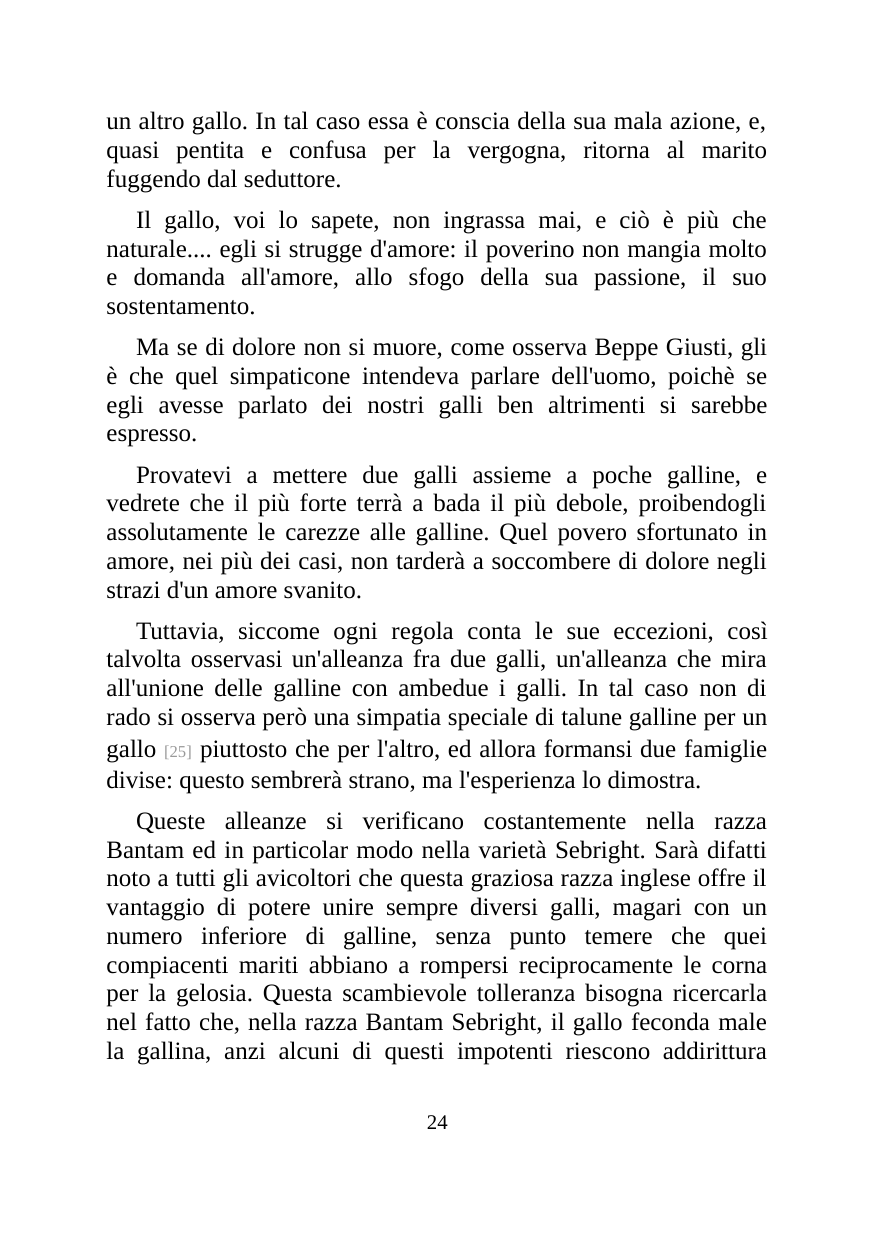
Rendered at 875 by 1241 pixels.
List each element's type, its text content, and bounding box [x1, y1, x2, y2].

text Tuttavia, siccome ogni regola conta le sue eccezioni, così talvolta osservasi un'alleanza fra due galli, un'alleanza che mira all'unione delle galline con ambedue i galli. In tal caso non di rado si osserva però una simpatia speciale di talune galline per un gallo [25] piuttosto che per l'altro, ed allora formansi due famiglie divise: questo sembrerà strano, ma l'esperienza lo dimostra. [106, 616, 768, 794]
text Ma se di dolore non si muore, come osserva Beppe Giusti, gli è che quel simpaticone intendeva parlare dell'uomo, poichè se egli avesse parlato dei nostri galli ben altrimenti si sarebbe espresso. [106, 332, 768, 447]
text Il gallo, voi lo sapete, non ingrassa mai, e ciò è più che naturale.... egli si strugge d'amore: il poverino non mangia molto e domanda all'amore, allo sfogo della sua passione, il suo sostentamento. [106, 205, 768, 320]
text un altro gallo. In tal caso essa è conscia della sua mala azione, e, quasi pentita e confusa per la vergogna, ritorna al marito fuggendo dal seduttore. [106, 106, 768, 192]
text Provatevi a mettere due galli assieme a poche galline, e vedrete che il più forte terrà a bada il più debole, proibendogli assolutamente le carezze alle galline. Quel povero sfortunato in amore, nei più dei casi, non tarderà a soccombere di dolore negli strazi d'un amore svanito. [106, 460, 768, 603]
text Queste alleanze si verificano costantemente nella razza Bantam ed in particolar modo nella varietà Sebright. Sarà difatti noto a tutti gli avicoltori che questa graziosa razza inglese offre il vantaggio di potere unire sempre diversi galli, magari con un numero inferiore di galline, senza punto temere che quei compiacenti mariti abbiano a rompersi reciprocamente le corna per la gelosia. Questa scambievole tolleranza bisogna ricercarla nel fatto che, nella razza Bantam Sebright, il gallo feconda male la gallina, anzi alcuni di questi impotenti riescono addirittura [106, 806, 768, 1065]
